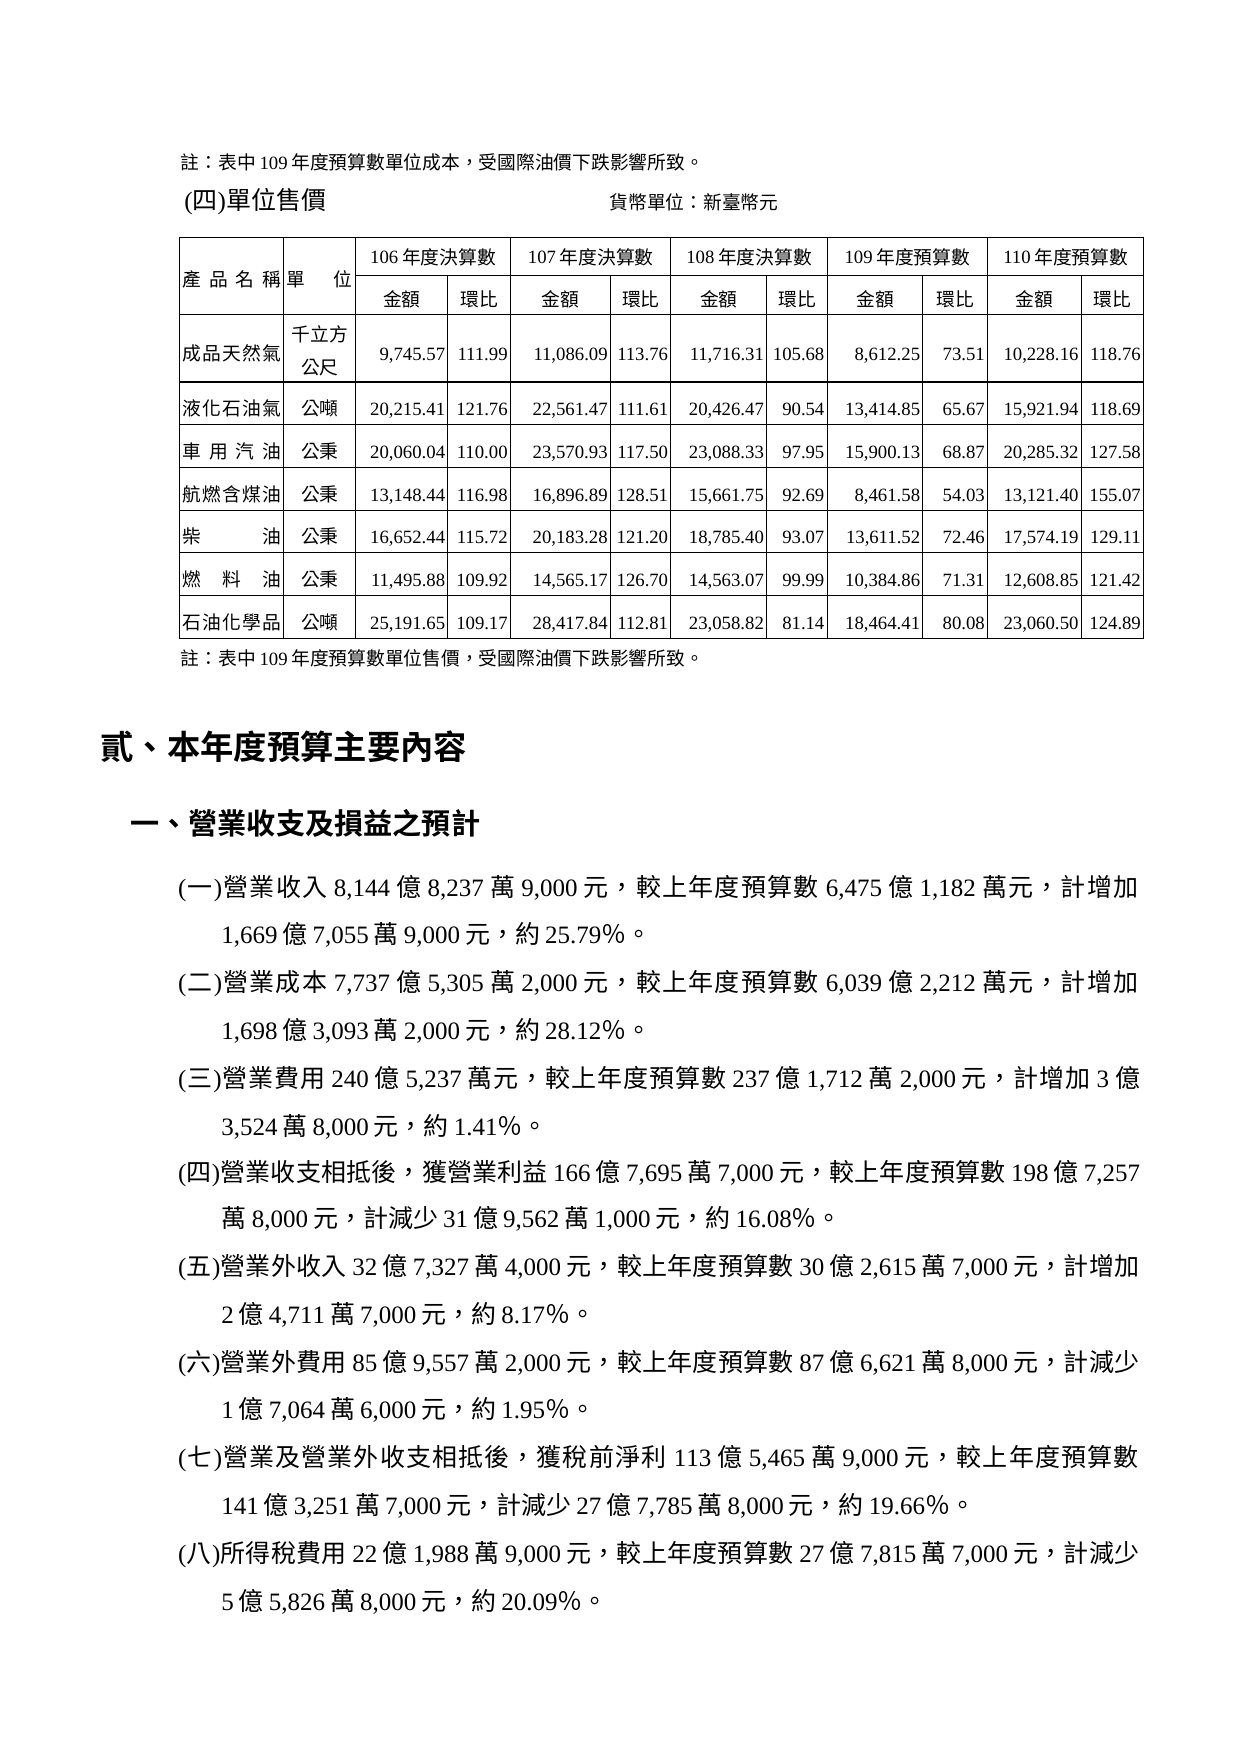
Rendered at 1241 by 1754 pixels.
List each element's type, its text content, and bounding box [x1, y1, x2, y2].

table_cell 16,896.89 [511, 468, 610, 509]
table_cell 54.03 [923, 468, 987, 509]
table_cell 10,228.16 [988, 315, 1081, 381]
table_cell 公噸 [284, 596, 355, 638]
table_cell 112.81 [611, 596, 670, 638]
subtitle 一、營業收支及損益之預計 [130, 793, 1140, 845]
table_cell 126.70 [611, 553, 670, 595]
table_cell 71.31 [923, 553, 987, 595]
table_cell 燃料油 [180, 553, 283, 595]
table_cell 72.46 [923, 511, 987, 552]
table_cell 68.87 [923, 425, 987, 467]
table_cell 17,574.19 [988, 511, 1081, 552]
subtitle 貳、本年度預算主要內容 [100, 721, 1140, 769]
text (七)營業及營業外收支相抵後，獲稅前淨利113億5,465萬9,000元，較上年度預算數141億3,251萬7,000元，計減少27億7,785萬8,000元，約19.66％。 [178, 1428, 1140, 1524]
table_cell 81.14 [767, 596, 827, 638]
table_cell 93.07 [767, 511, 827, 552]
table_cell 環比 [923, 276, 987, 314]
table_cell 110.00 [448, 425, 510, 467]
table_cell 20,060.04 [356, 425, 447, 467]
table_cell 8,461.58 [828, 468, 922, 509]
table_cell 金額 [988, 276, 1081, 314]
table_cell 121.42 [1082, 553, 1143, 595]
table_cell 118.76 [1082, 315, 1143, 381]
table_cell 109.92 [448, 553, 510, 595]
table_cell 117.50 [611, 425, 670, 467]
table_cell 15,661.75 [671, 468, 766, 509]
table_cell 14,565.17 [511, 553, 610, 595]
table_cell 20,183.28 [511, 511, 610, 552]
table_cell 12,608.85 [988, 553, 1081, 595]
table_cell 113.76 [611, 315, 670, 381]
table_header 單位 [284, 238, 355, 314]
table_cell 公秉 [284, 511, 355, 552]
table_cell 柴油 [180, 511, 283, 552]
table_cell 80.08 [923, 596, 987, 638]
text (四)單位售價 貨幣單位：新臺幣元 [178, 175, 1163, 217]
table_cell 液化石油氣 [180, 383, 283, 424]
table_cell 28,417.84 [511, 596, 610, 638]
text (一)營業收入8,144億8,237萬9,000元，較上年度預算數6,475億1,182萬元，計增加1,669億7,055萬9,000元，約25.79％。 [178, 858, 1140, 953]
table_cell 121.76 [448, 383, 510, 424]
text (八)所得稅費用22億1,988萬9,000元，較上年度預算數27億7,815萬7,000元，計減少5億5,826萬8,000元，約20.09％。 [178, 1524, 1140, 1620]
table_cell 124.89 [1082, 596, 1143, 638]
table_cell 128.51 [611, 468, 670, 509]
text 註：表中109年度預算數單位售價，受國際油價下跌影響所致。 [181, 644, 1140, 671]
table_cell 25,191.65 [356, 596, 447, 638]
table_cell 127.58 [1082, 425, 1143, 467]
text (五)營業外收入32億7,327萬4,000元，較上年度預算數30億2,615萬7,000元，計增加2億4,711萬7,000元，約8.17％。 [178, 1237, 1140, 1333]
table_cell 公噸 [284, 383, 355, 424]
table_cell 92.69 [767, 468, 827, 509]
table_cell 14,563.07 [671, 553, 766, 595]
table_cell 20,426.47 [671, 383, 766, 424]
table_cell 11,716.31 [671, 315, 766, 381]
table_cell 環比 [767, 276, 827, 314]
table_cell 8,612.25 [828, 315, 922, 381]
table_cell 15,900.13 [828, 425, 922, 467]
table_cell 73.51 [923, 315, 987, 381]
text (二)營業成本7,737億5,305萬2,000元，較上年度預算數6,039億2,212萬元，計增加1,698億3,093萬2,000元，約28.12％。 [178, 953, 1140, 1049]
table_cell 18,785.40 [671, 511, 766, 552]
table_cell 11,495.88 [356, 553, 447, 595]
table_cell 環比 [1082, 276, 1143, 314]
table_cell 23,060.50 [988, 596, 1081, 638]
table_cell 90.54 [767, 383, 827, 424]
table_cell 10,384.86 [828, 553, 922, 595]
table_cell 129.11 [1082, 511, 1143, 552]
table_cell 23,088.33 [671, 425, 766, 467]
table_cell 13,148.44 [356, 468, 447, 509]
table_cell 23,570.93 [511, 425, 610, 467]
table_header 107年度決算數 [511, 238, 670, 275]
table_cell 11,086.09 [511, 315, 610, 381]
table_header 產品名稱 [180, 238, 283, 314]
table_cell 13,121.40 [988, 468, 1081, 509]
table_cell 金額 [511, 276, 610, 314]
table_cell 22,561.47 [511, 383, 610, 424]
table_cell 121.20 [611, 511, 670, 552]
table_cell 23,058.82 [671, 596, 766, 638]
table_cell 105.68 [767, 315, 827, 381]
text (四)營業收支相抵後，獲營業利益166億7,695萬7,000元，較上年度預算數198億7,257萬8,000元，計減少31億9,562萬1,000元，約16.08％。 [178, 1145, 1140, 1237]
table_cell 車用汽油 [180, 425, 283, 467]
table_cell 13,414.85 [828, 383, 922, 424]
table_cell 石油化學品 [180, 596, 283, 638]
text 註：表中109年度預算數單位成本，受國際油價下跌影響所致。 [181, 148, 1140, 175]
table_cell 15,921.94 [988, 383, 1081, 424]
table_cell 118.69 [1082, 383, 1143, 424]
table_cell 9,745.57 [356, 315, 447, 381]
table_cell 20,285.32 [988, 425, 1081, 467]
table_header 110年度預算數 [988, 238, 1143, 275]
table_cell 環比 [448, 276, 510, 314]
text (六)營業外費用85億9,557萬2,000元，較上年度預算數87億6,621萬8,000元，計減少1億7,064萬6,000元，約1.95％。 [178, 1333, 1140, 1428]
table_header 108年度決算數 [671, 238, 827, 275]
table_header 109年度預算數 [828, 238, 987, 275]
table_cell 金額 [356, 276, 447, 314]
table_cell 111.61 [611, 383, 670, 424]
table_cell 97.95 [767, 425, 827, 467]
table_cell 公秉 [284, 553, 355, 595]
table_cell 公秉 [284, 468, 355, 509]
table_cell 公秉 [284, 425, 355, 467]
table_cell 環比 [611, 276, 670, 314]
table_cell 109.17 [448, 596, 510, 638]
table_cell 18,464.41 [828, 596, 922, 638]
table_cell 航燃含煤油 [180, 468, 283, 509]
table_header 106年度決算數 [356, 238, 510, 275]
table_cell 16,652.44 [356, 511, 447, 552]
table_cell 成品天然氣 [180, 315, 283, 381]
table_cell 116.98 [448, 468, 510, 509]
table_cell 111.99 [448, 315, 510, 381]
table_cell 99.99 [767, 553, 827, 595]
text (三)營業費用240億5,237萬元，較上年度預算數237億1,712萬2,000元，計增加3億3,524萬8,000元，約1.41％。 [178, 1049, 1140, 1145]
table_cell 20,215.41 [356, 383, 447, 424]
table_cell 115.72 [448, 511, 510, 552]
table_cell 65.67 [923, 383, 987, 424]
table_cell 13,611.52 [828, 511, 922, 552]
table_cell 千立方公尺 [284, 315, 355, 381]
table_cell 金額 [828, 276, 922, 314]
table_cell 金額 [671, 276, 766, 314]
table_cell 155.07 [1082, 468, 1143, 509]
